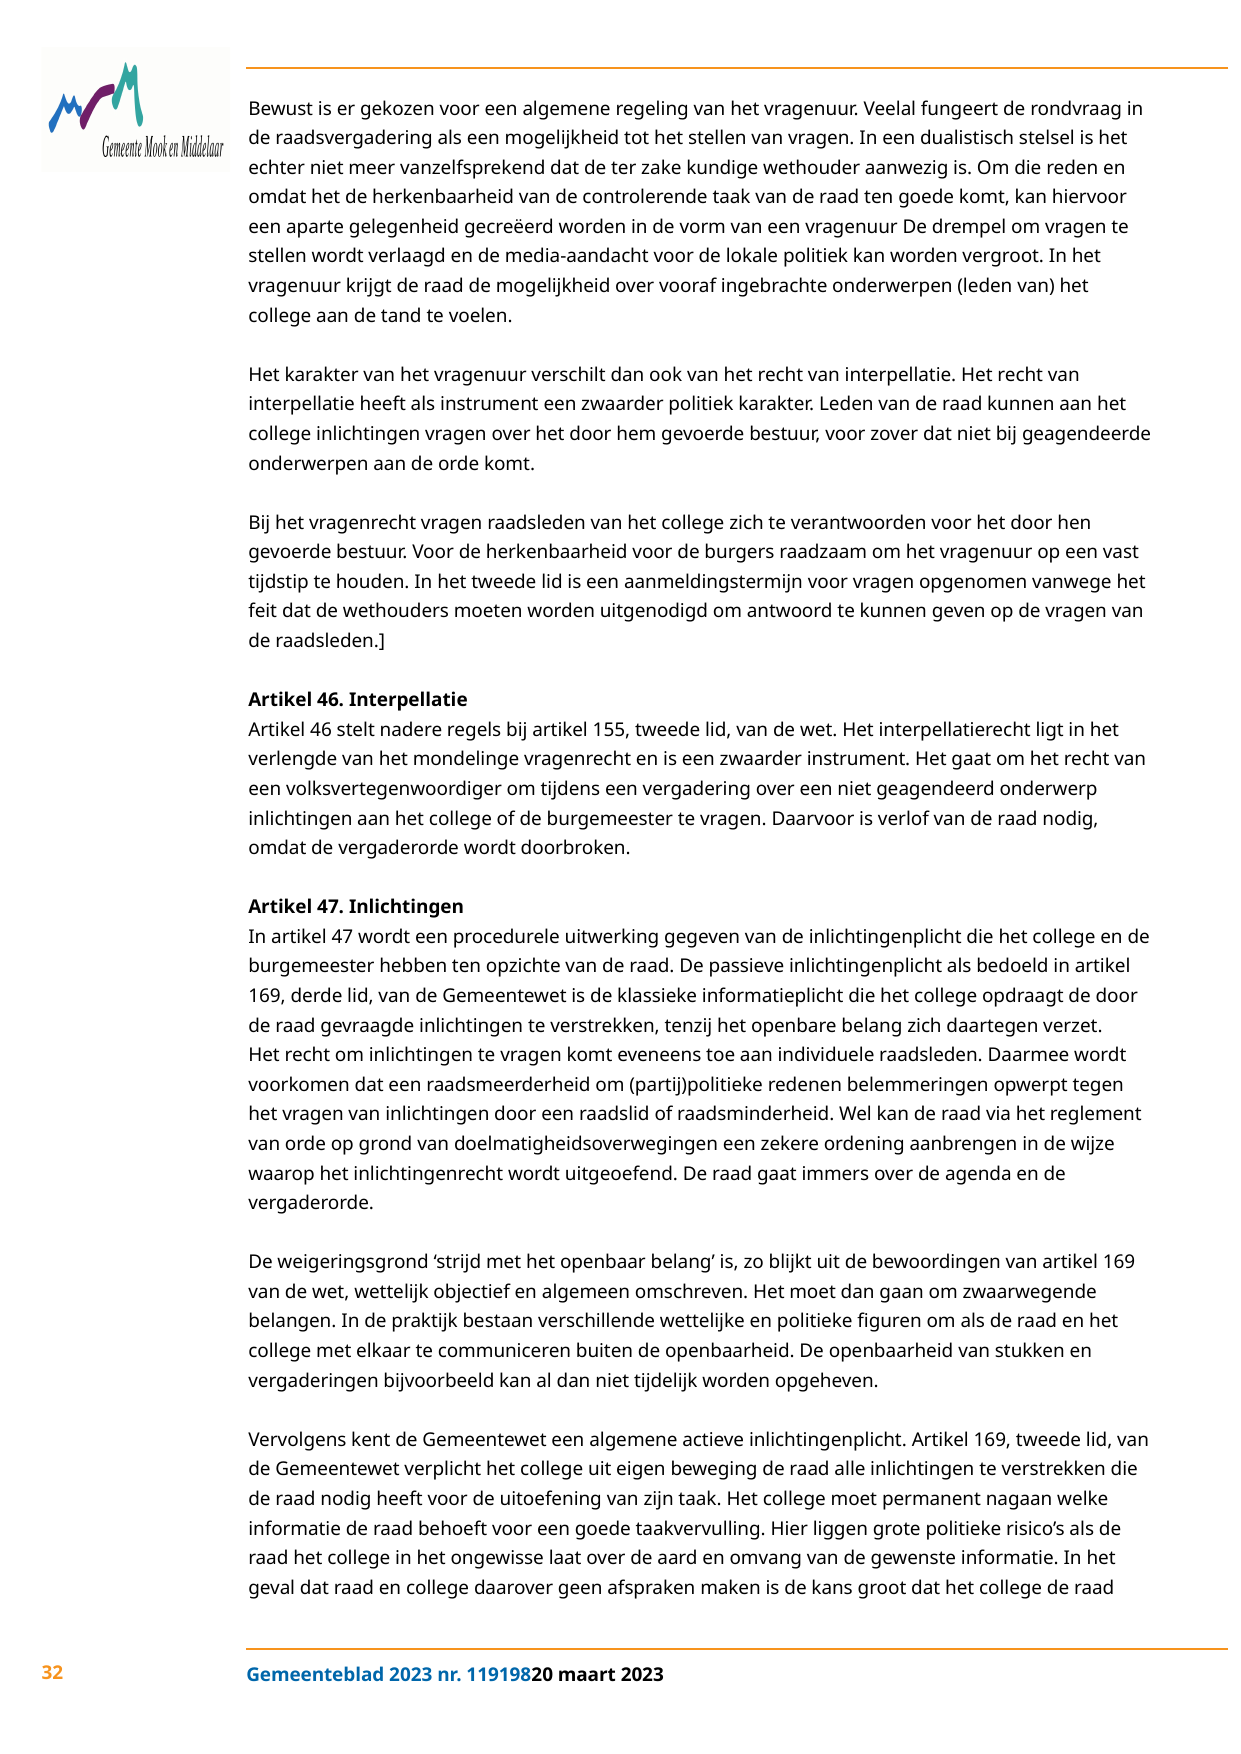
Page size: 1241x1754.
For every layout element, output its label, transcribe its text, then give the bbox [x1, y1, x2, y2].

text Het recht om inlichtingen te vragen komt eveneens toe aan individuele raadsleden. Daarmee wordt voorkomen dat een raadsmeerderheid om (partij)politieke redenen belemmeringen opwerpt tegen het vragen van inlichtingen door een raadslid of raadsminderheid. Wel kan de raad via het reglement van orde op grond van doelmatigheidsoverwegingen een zekere ordening aanbrengen in de wijze waarop het inlichtingenrecht wordt uitgeoefend. De raad gaat immers over de agenda en de vergaderorde. [248, 1041, 1152, 1215]
text In artikel 47 wordt een procedurele uitwerking gegeven van de inlichtingenplicht die het college en de burgemeester hebben ten opzichte van de raad. De passieve inlichtingenplicht als bedoeld in artikel 169, derde lid, van de Gemeentewet is de klassieke informatieplicht die het college opdraagt de door de raad gevraagde inlichtingen te verstrekken, tenzij het openbare belang zich daartegen verzet. [248, 923, 1152, 1038]
text Het karakter van het vragenuur verschilt dan ook van het recht van interpellatie. Het recht van interpellatie heeft als instrument een zwaarder politiek karakter. Leden van de raad kunnen aan het college inlichtingen vragen over het door hem gevoerde bestuur, voor zover dat niet bij geagendeerde onderwerpen aan de orde komt. [248, 361, 1152, 476]
text Bij het vragenrecht vragen raadsleden van het college zich te verantwoorden voor het door hen gevoerde bestuur. Voor de herkenbaarheid voor de burgers raadzaam om het vragenuur op een vast tijdstip te houden. In het tweede lid is een aanmeldingstermijn voor vragen opgenomen vanwege het feit dat de wethouders moeten worden uitgenodigd om antwoord te kunnen geven op de vragen van de raadsleden.] [248, 509, 1152, 653]
text Vervolgens kent de Gemeentewet een algemene actieve inlichtingenplicht. Artikel 169, tweede lid, van de Gemeentewet verplicht het college uit eigen beweging de raad alle inlichtingen te verstrekken die de raad nodig heeft voor de uitoefening van zijn taak. Het college moet permanent nagaan welke informatie de raad behoeft voor een goede taakvervulling. Hier liggen grote politieke risico’s als de raad het college in het ongewisse laat over de aard en omvang van de gewenste informatie. In het geval dat raad en college daarover geen afspraken maken is de kans groot dat het college de raad [248, 1426, 1152, 1600]
text Artikel 47. Inlichtingen [248, 893, 1152, 919]
picture [41, 47, 231, 172]
text Artikel 46 stelt nadere regels bij artikel 155, tweede lid, van de wet. Het interpellatierecht ligt in het verlengde van het mondelinge vragenrecht en is een zwaarder instrument. Het gaat om het recht van een volksvertegenwoordiger om tijdens een vergadering over een niet geagendeerd onderwerp inlichtingen aan het college of de burgemeester te vragen. Daarvoor is verlof van de raad nodig, omdat de vergaderorde wordt doorbroken. [248, 716, 1152, 860]
text Bewust is er gekozen voor een algemene regeling van het vragenuur. Veelal fungeert de rondvraag in de raadsvergadering als een mogelijkheid tot het stellen van vragen. In een dualistisch stelsel is het echter niet meer vanzelfsprekend dat de ter zake kundige wethouder aanwezig is. Om die reden en omdat het de herkenbaarheid van de controlerende taak van de raad ten goede komt, kan hiervoor een aparte gelegenheid gecreëerd worden in de vorm van een vragenuur De drempel om vragen te stellen wordt verlaagd en de media-aandacht voor de lokale politiek kan worden vergroot. In het vragenuur krijgt de raad de mogelijkheid over vooraf ingebrachte onderwerpen (leden van) het college aan de tand te voelen. [248, 95, 1152, 328]
text De weigeringsgrond ‘strijd met het openbaar belang’ is, zo blijkt uit de bewoordingen van artikel 169 van de wet, wettelijk objectief en algemeen omschreven. Het moet dan gaan om zwaarwegende belangen. In de praktijk bestaan verschillende wettelijke en politieke figuren om als de raad en het college met elkaar te communiceren buiten de openbaarheid. De openbaarheid van stukken en vergaderingen bijvoorbeeld kan al dan niet tijdelijk worden opgeheven. [248, 1248, 1152, 1393]
text Artikel 46. Interpellatie [248, 686, 1152, 712]
